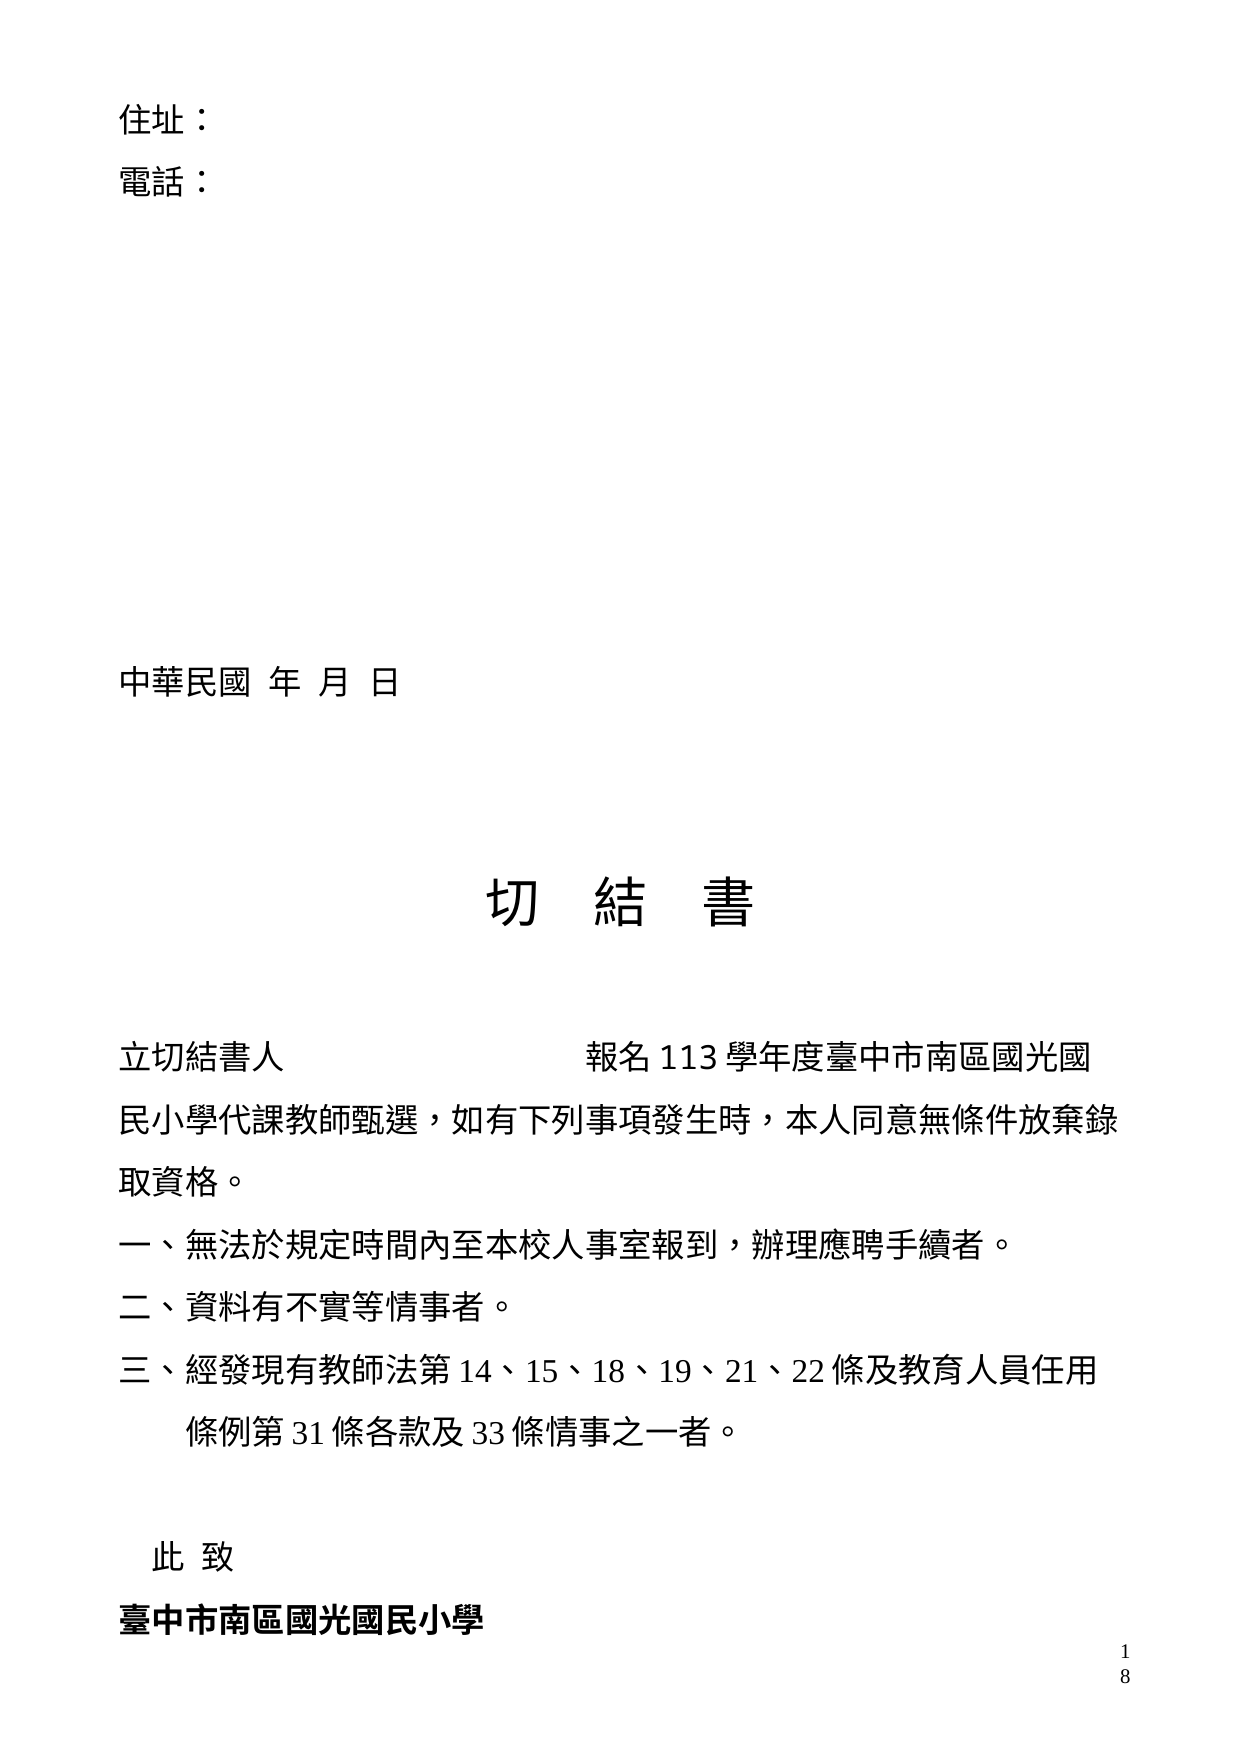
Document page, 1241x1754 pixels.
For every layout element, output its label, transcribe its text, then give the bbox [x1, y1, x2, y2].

text 此 致 [118, 1513, 1122, 1576]
text 三、經發現有教師法第14、15、18、19、21、22條及教育人員任用條例第31條各款及33條情事之一者。 [118, 1326, 1122, 1451]
text 臺中市南區國光國民小學 [118, 1576, 1122, 1638]
text 住址： [118, 76, 1122, 138]
text 二、資料有不實等情事者。 [118, 1263, 1122, 1326]
text 切 結 書 [118, 826, 1122, 951]
text 立切結書人 報名113學年度臺中市南區國光國民小學代課教師甄選，如有下列事項發生時，本人同意無條件放棄錄取資格。 [118, 1013, 1122, 1201]
text 電話： [118, 138, 1122, 201]
text 中華民國 年 月 日 [118, 638, 1122, 701]
text 一、無法於規定時間內至本校人事室報到，辦理應聘手續者。 [118, 1201, 1122, 1263]
